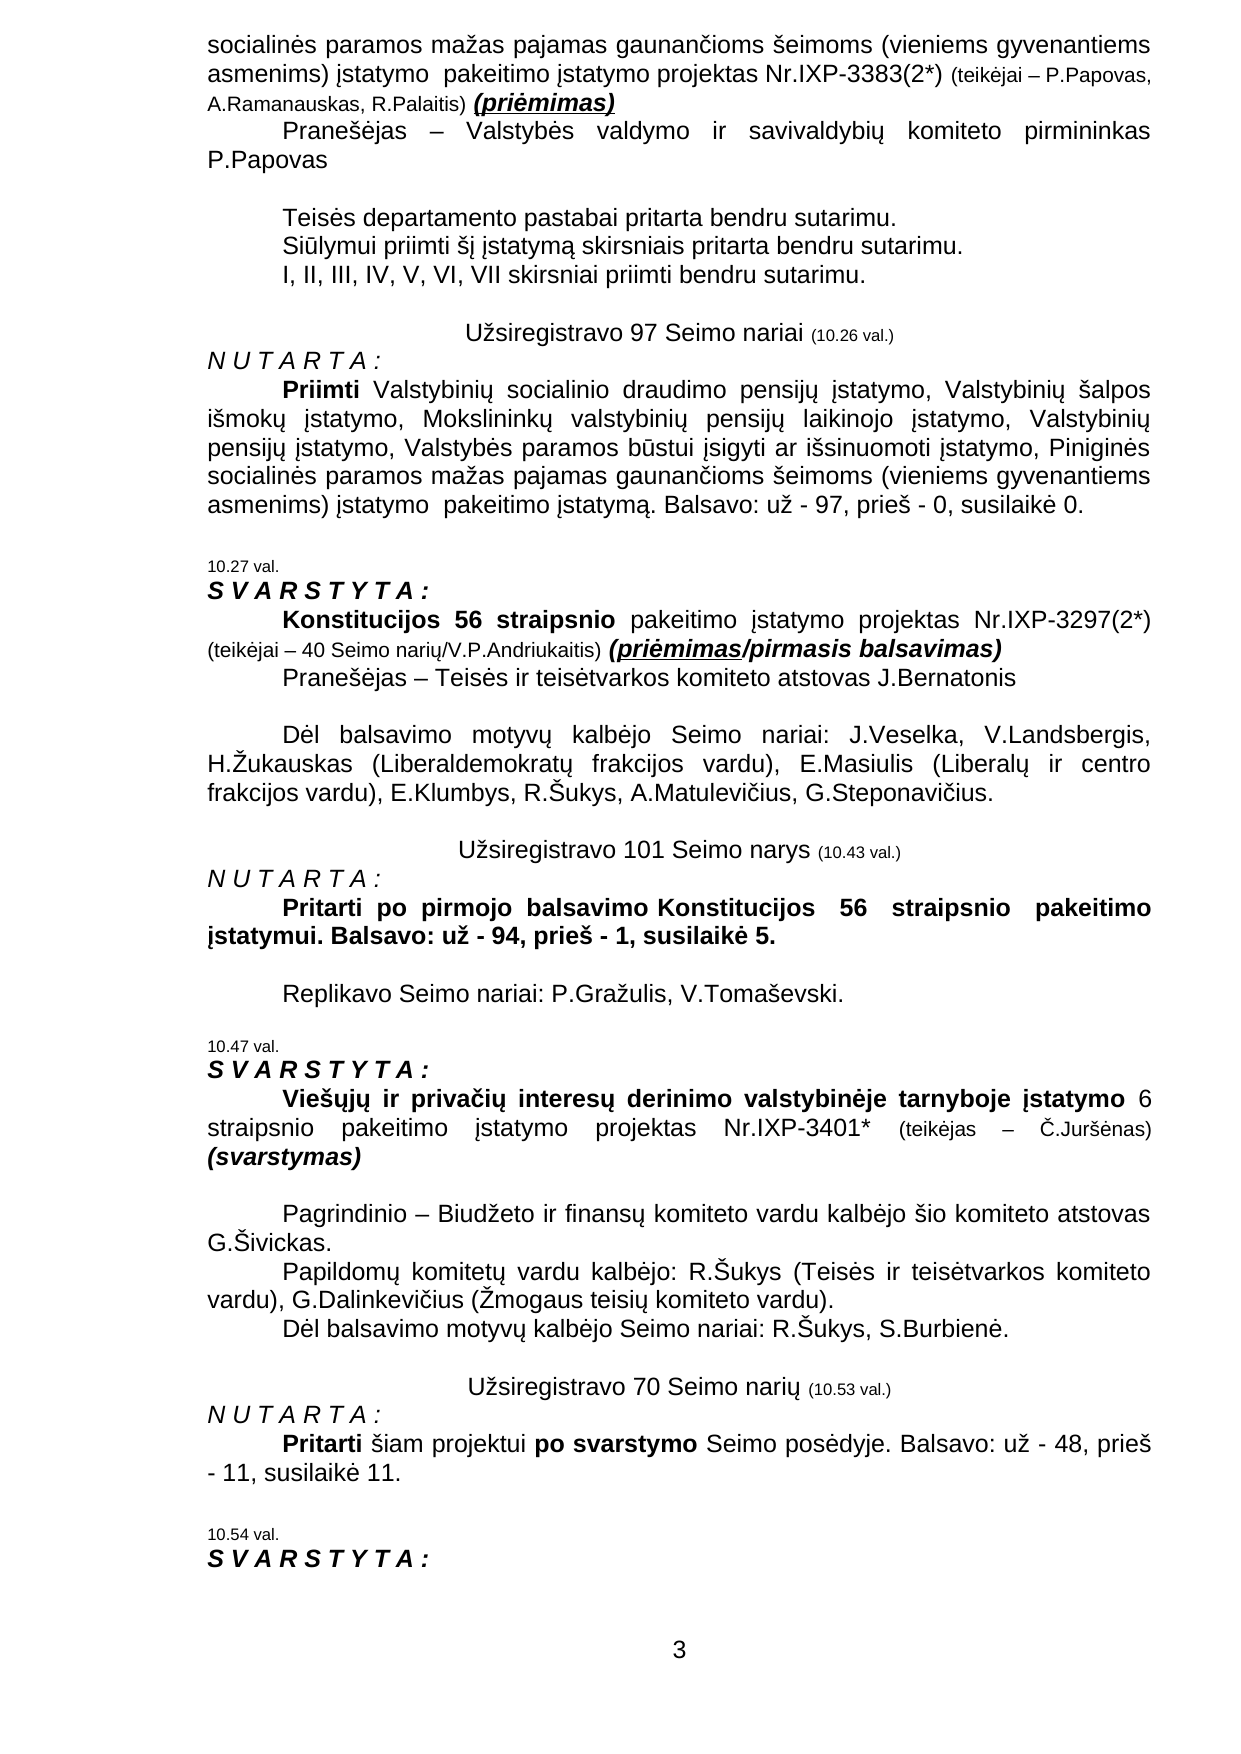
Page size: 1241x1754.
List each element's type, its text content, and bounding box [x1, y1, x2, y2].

text Užsiregistravo 70 Seimo narių (10.53 val.) [207, 1372, 1152, 1401]
text Dėl balsavimo motyvų kalbėjo Seimo nariai: J.Veselka, V.Landsbergis, H.Žukauskas (Liberaldemokratų frakcijos vardu), E.Masiulis (Liberalų ir centro frakcijos vardu), E.Klumbys, R.Šukys, A.Matulevičius, G.Steponavičius. [207, 720, 1152, 806]
text 10.27 val. [207, 557, 1152, 576]
text S V A R S T Y T A : [207, 1544, 1152, 1573]
text S V A R S T Y T A : [207, 1056, 1152, 1084]
text Pritarti šiam projektui po svarstymo Seimo posėdyje. Balsavo: už - 48, prieš - 11, susilaikė 11. [207, 1429, 1152, 1487]
text Konstitucijos 56 straipsnio pakeitimo įstatymo projektas Nr.IXP-3297(2*) (teikėjai – 40 Seimo narių/V.P.Andriukaitis) (priėmimas/pirmasis balsavimas) [207, 605, 1152, 663]
text socialinės paramos mažas pajamas gaunančioms šeimoms (vieniems gyvenantiems asmenims) įstatymo pakeitimo įstatymo projektas Nr.IXP-3383(2*) (teikėjai – P.Papovas, A.Ramanauskas, R.Palaitis) (priėmimas) [207, 30, 1152, 116]
text Pritarti po pirmojo balsavimo Konstitucijos 56 straipsnio pakeitimo įstatymui. Balsavo: už - 94, prieš - 1, susilaikė 5. [207, 893, 1152, 950]
text 10.47 val. [207, 1036, 1152, 1056]
text Teisės departamento pastabai pritarta bendru sutarimu. [207, 202, 1152, 231]
text Pranešėjas – Teisės ir teisėtvarkos komiteto atstovas J.Bernatonis [207, 663, 1152, 691]
text Užsiregistravo 97 Seimo nariai (10.26 val.) [207, 317, 1152, 346]
text 10.54 val. [207, 1525, 1152, 1544]
text Pranešėjas – Valstybės valdymo ir savivaldybių komiteto pirmininkas P.Papovas [207, 116, 1152, 174]
text Dėl balsavimo motyvų kalbėjo Seimo nariai: R.Šukys, S.Burbienė. [207, 1314, 1152, 1343]
text Priimti Valstybinių socialinio draudimo pensijų įstatymo, Valstybinių šalpos išmokų įstatymo, Mokslininkų valstybinių pensijų laikinojo įstatymo, Valstybinių pensijų įstatymo, Valstybės paramos būstui įsigyti ar išsinuomoti įstatymo, Piniginės socialinės paramos mažas pajamas gaunančioms šeimoms (vieniems gyvenantiems asmenims) įstatymo pakeitimo įstatymą. Balsavo: už - 97, prieš - 0, susilaikė 0. [207, 375, 1152, 519]
text S V A R S T Y T A : [207, 576, 1152, 605]
text N U T A R T A : [207, 864, 1152, 893]
text N U T A R T A : [207, 346, 1152, 375]
text N U T A R T A : [207, 1401, 1152, 1429]
text Replikavo Seimo nariai: P.Gražulis, V.Tomaševski. [207, 979, 1152, 1008]
text Papildomų komitetų vardu kalbėjo: R.Šukys (Teisės ir teisėtvarkos komiteto vardu), G.Dalinkevičius (Žmogaus teisių komiteto vardu). [207, 1257, 1152, 1314]
text Siūlymui priimti šį įstatymą skirsniais pritarta bendru sutarimu. [207, 231, 1152, 260]
text Užsiregistravo 101 Seimo narys (10.43 val.) [207, 835, 1152, 864]
text I, II, III, IV, V, VI, VII skirsniai priimti bendru sutarimu. [207, 260, 1152, 289]
text Pagrindinio – Biudžeto ir finansų komiteto vardu kalbėjo šio komiteto atstovas G.Šivickas. [207, 1199, 1152, 1257]
text Viešųjų ir privačių interesų derinimo valstybinėje tarnyboje įstatymo 6 straipsnio pakeitimo įstatymo projektas Nr.IXP-3401* (teikėjas – Č.Juršėnas) (svarstymas) [207, 1084, 1152, 1171]
